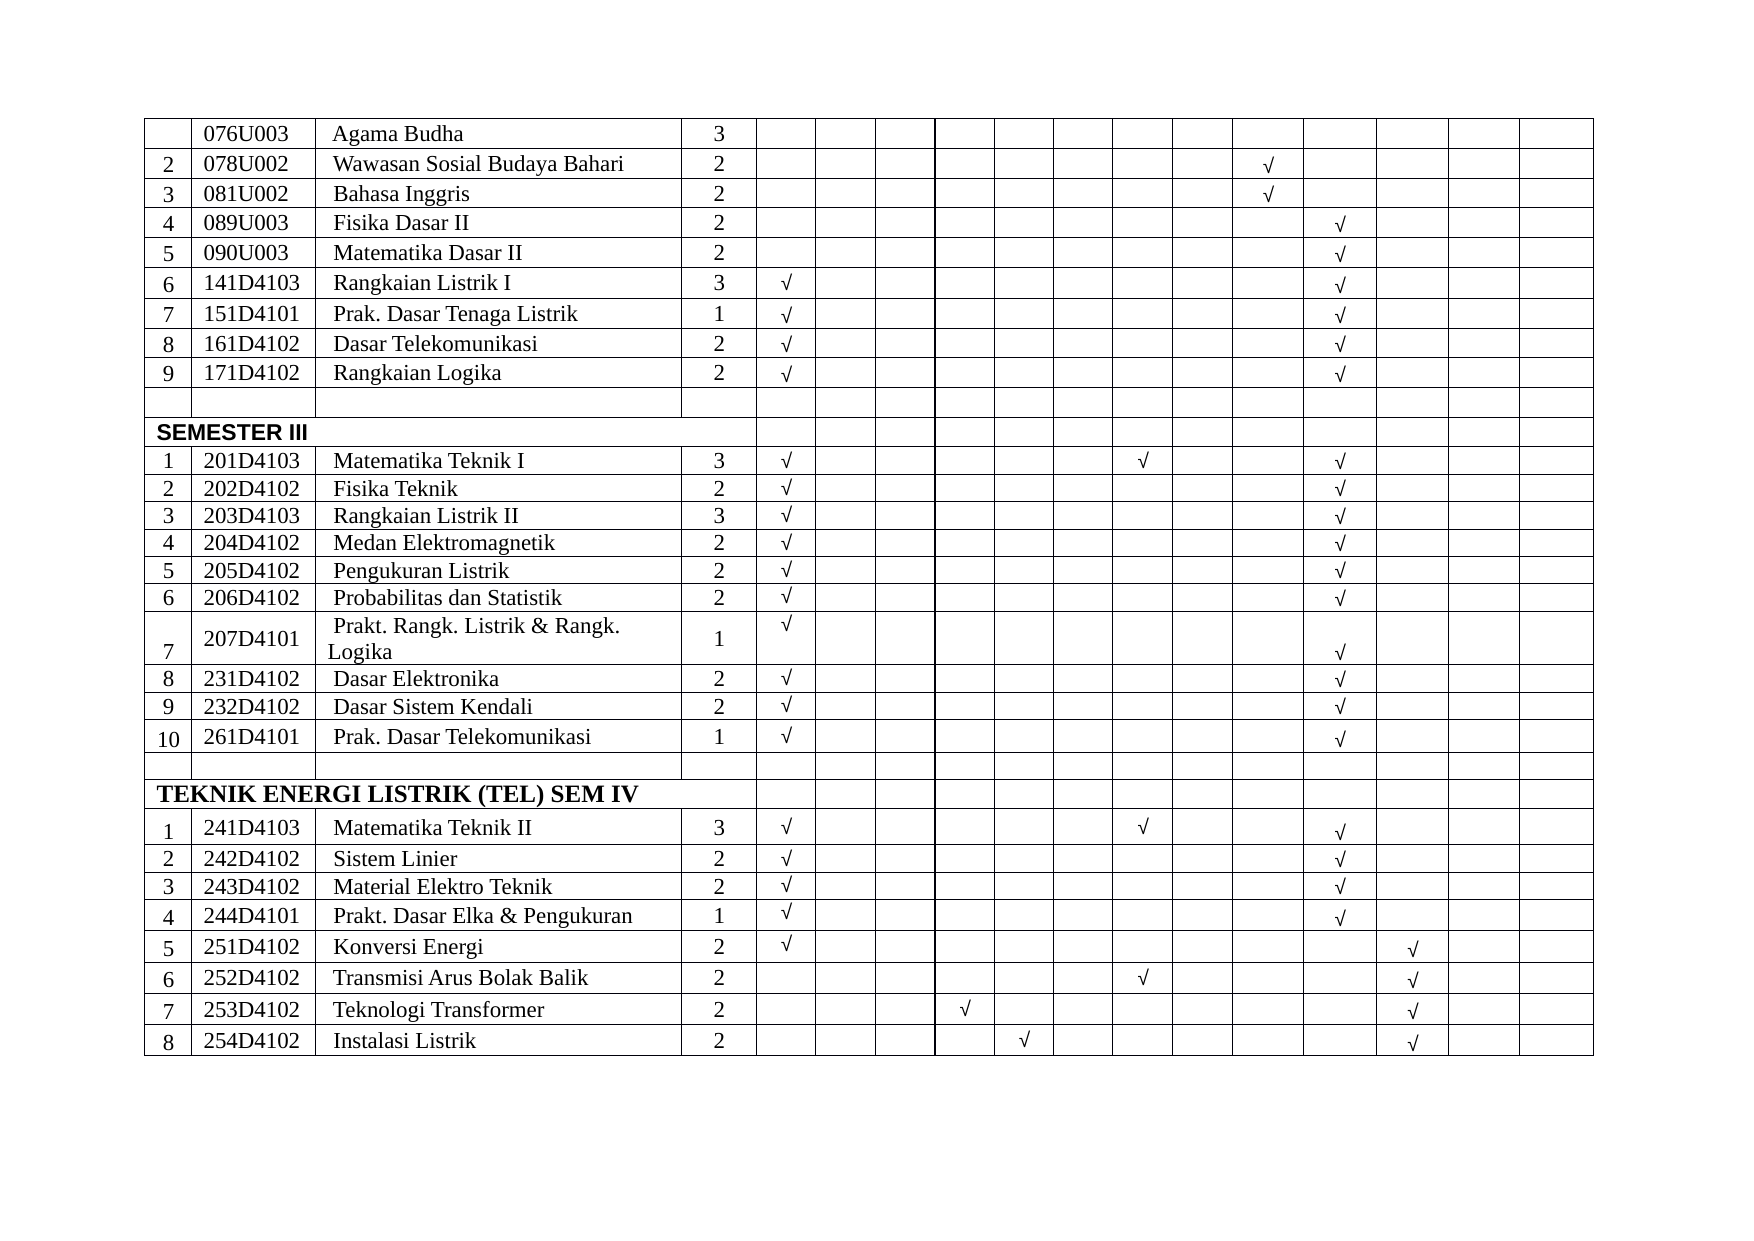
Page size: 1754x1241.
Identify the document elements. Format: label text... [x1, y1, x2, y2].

table_cell 2 [682, 665, 756, 692]
table_cell [1054, 502, 1112, 528]
table_cell [1054, 208, 1112, 237]
table_cell [1113, 149, 1172, 177]
table_cell [936, 447, 994, 474]
table_cell [1520, 502, 1593, 528]
table_cell 205D4102 [192, 557, 315, 583]
table_cell [1520, 931, 1593, 962]
table_cell [1054, 388, 1112, 417]
table_cell 231D4102 [192, 665, 315, 692]
table_cell [1520, 388, 1593, 417]
table_cell [995, 753, 1053, 778]
table_cell 2 [682, 557, 756, 583]
table_cell √ [757, 900, 815, 930]
table_cell [995, 845, 1053, 872]
table_cell [757, 119, 815, 148]
table_cell [1304, 931, 1376, 962]
table_cell [876, 693, 934, 719]
table_cell √ [1304, 900, 1376, 930]
table_cell 6 [145, 268, 191, 298]
table_cell [1113, 208, 1172, 237]
table_cell 081U002 [192, 179, 315, 207]
table_cell Dasar Elektronika [316, 665, 681, 692]
table_cell 2 [682, 329, 756, 357]
table_cell [1173, 780, 1232, 808]
table_cell 3 [682, 447, 756, 474]
table_cell [995, 268, 1053, 298]
table_cell [816, 475, 875, 501]
table_cell [876, 447, 934, 474]
table_cell [1173, 238, 1232, 267]
table_cell [1520, 358, 1593, 387]
table_cell [936, 584, 994, 611]
table_cell [1520, 693, 1593, 719]
table_cell [1113, 557, 1172, 583]
table_cell [936, 963, 994, 993]
table_cell [936, 475, 994, 501]
table_cell 10 [145, 720, 191, 752]
table_cell [816, 149, 875, 177]
table_cell [1520, 584, 1593, 611]
table_cell [1113, 780, 1172, 808]
table_cell [876, 809, 934, 844]
table_cell 3 [145, 873, 191, 899]
table_cell √ [757, 612, 815, 664]
table_cell [1377, 149, 1448, 177]
table_cell [995, 931, 1053, 962]
table_cell [1520, 268, 1593, 298]
table_cell [1520, 557, 1593, 583]
table_cell [816, 299, 875, 327]
table_cell [1377, 179, 1448, 207]
table_cell [1173, 388, 1232, 417]
table_cell √ [1304, 809, 1376, 844]
table_cell [1054, 780, 1112, 808]
table_cell [757, 753, 815, 778]
table_cell [1173, 1025, 1232, 1055]
table_cell Prakt. Rangk. Listrik & Rangk. Logika [316, 612, 681, 664]
table_cell 2 [682, 530, 756, 556]
table_cell 241D4103 [192, 809, 315, 844]
table_cell [1449, 720, 1519, 752]
table_cell [145, 388, 191, 417]
table_cell 090U003 [192, 238, 315, 267]
table_cell √ [1304, 530, 1376, 556]
table_cell 2 [682, 963, 756, 993]
table_cell [995, 299, 1053, 327]
table_cell Prakt. Dasar Elka & Pengukuran [316, 900, 681, 930]
table_cell [1233, 268, 1303, 298]
table_cell √ [1304, 358, 1376, 387]
table_cell [1173, 963, 1232, 993]
table_cell [1449, 358, 1519, 387]
table_cell [1054, 475, 1112, 501]
table_cell [1520, 208, 1593, 237]
table_cell [1377, 299, 1448, 327]
table_cell 8 [145, 329, 191, 357]
table_cell [1520, 119, 1593, 148]
table_cell [1520, 809, 1593, 844]
table_cell [1377, 693, 1448, 719]
table_cell [995, 358, 1053, 387]
table_cell 089U003 [192, 208, 315, 237]
table_cell [1233, 388, 1303, 417]
table_cell 3 [682, 502, 756, 528]
table_cell 232D4102 [192, 693, 315, 719]
table_cell [757, 418, 815, 446]
table_cell √ [1304, 208, 1376, 237]
table_cell [145, 753, 191, 778]
table_cell [1449, 149, 1519, 177]
table_cell 2 [682, 238, 756, 267]
table_cell [757, 963, 815, 993]
table_cell [1113, 530, 1172, 556]
table_cell [1520, 447, 1593, 474]
table_cell [876, 845, 934, 872]
table_cell [876, 873, 934, 899]
table_cell [1173, 268, 1232, 298]
table_cell [1173, 720, 1232, 752]
table_cell 253D4102 [192, 994, 315, 1024]
table_cell [1304, 388, 1376, 417]
table_cell [1377, 780, 1448, 808]
table_cell Material Elektro Teknik [316, 873, 681, 899]
table_cell [936, 693, 994, 719]
table_cell √ [1304, 873, 1376, 899]
table_cell √ [1113, 809, 1172, 844]
table_cell 2 [682, 1025, 756, 1055]
table_cell [936, 845, 994, 872]
table_cell [1233, 557, 1303, 583]
table_cell [1377, 873, 1448, 899]
table_cell √ [1304, 665, 1376, 692]
table_cell [1304, 753, 1376, 778]
table_cell [1520, 720, 1593, 752]
table_cell [816, 119, 875, 148]
table_cell [1113, 418, 1172, 446]
table_cell √ [757, 845, 815, 872]
table_cell Rangkaian Logika [316, 358, 681, 387]
table_cell 1 [682, 900, 756, 930]
table_cell [1054, 358, 1112, 387]
table_cell [936, 149, 994, 177]
table_cell 2 [682, 845, 756, 872]
table_cell Wawasan Sosial Budaya Bahari [316, 149, 681, 177]
table_cell √ [757, 268, 815, 298]
table_cell 3 [682, 268, 756, 298]
table_cell [1173, 502, 1232, 528]
table_cell [936, 720, 994, 752]
table_cell 1 [145, 447, 191, 474]
table_cell [995, 388, 1053, 417]
table_cell [816, 418, 875, 446]
table_cell [936, 612, 994, 664]
table_cell [1233, 1025, 1303, 1055]
table_cell 2 [145, 475, 191, 501]
table_cell [1113, 238, 1172, 267]
table_cell [995, 119, 1053, 148]
table_cell [876, 208, 934, 237]
table_cell [1233, 931, 1303, 962]
table_cell [876, 502, 934, 528]
table_cell 7 [145, 612, 191, 664]
table_cell Dasar Sistem Kendali [316, 693, 681, 719]
table_cell √ [757, 475, 815, 501]
table_cell [1520, 329, 1593, 357]
table_cell [757, 388, 815, 417]
table_cell [816, 1025, 875, 1055]
table_cell √ [757, 299, 815, 327]
table_cell [876, 329, 934, 357]
table_cell [1233, 809, 1303, 844]
table_cell [936, 780, 994, 808]
table_cell Teknologi Transformer [316, 994, 681, 1024]
table_cell 3 [682, 809, 756, 844]
table_cell [1449, 963, 1519, 993]
table_cell [995, 557, 1053, 583]
table_cell [1173, 584, 1232, 611]
table_cell Konversi Energi [316, 931, 681, 962]
table_cell [1377, 612, 1448, 664]
table_cell [1054, 665, 1112, 692]
table_cell [1377, 447, 1448, 474]
table_cell 252D4102 [192, 963, 315, 993]
table_cell [1113, 502, 1172, 528]
table_cell √ [1304, 502, 1376, 528]
table_cell [192, 753, 315, 778]
table_cell √ [1304, 447, 1376, 474]
table_cell [682, 388, 756, 417]
table_cell [1449, 557, 1519, 583]
table_cell [995, 693, 1053, 719]
table_cell [816, 665, 875, 692]
table_cell [1304, 780, 1376, 808]
table_cell √ [757, 720, 815, 752]
table_cell Instalasi Listrik [316, 1025, 681, 1055]
table_cell 141D4103 [192, 268, 315, 298]
table_cell [876, 149, 934, 177]
table_cell [1173, 900, 1232, 930]
table_cell [1377, 557, 1448, 583]
table_cell [1173, 299, 1232, 327]
table_cell [757, 1025, 815, 1055]
table_cell [816, 809, 875, 844]
table_cell [816, 502, 875, 528]
table_cell [1520, 238, 1593, 267]
table_cell √ [1304, 268, 1376, 298]
table_cell [1173, 873, 1232, 899]
table_cell [816, 693, 875, 719]
table_cell [1173, 208, 1232, 237]
table_cell [1233, 900, 1303, 930]
table_cell √ [757, 329, 815, 357]
table_cell Bahasa Inggris [316, 179, 681, 207]
table_cell [1520, 530, 1593, 556]
table_cell [1449, 873, 1519, 899]
table_cell 261D4101 [192, 720, 315, 752]
table_cell [995, 780, 1053, 808]
table_cell √ [757, 584, 815, 611]
table_cell [1449, 809, 1519, 844]
table_cell [1377, 530, 1448, 556]
table_cell √ [757, 931, 815, 962]
table_cell [1449, 845, 1519, 872]
table_cell [816, 612, 875, 664]
table_cell [1233, 447, 1303, 474]
table_cell 2 [682, 208, 756, 237]
table_cell [995, 900, 1053, 930]
table_cell [1304, 963, 1376, 993]
table_cell 161D4102 [192, 329, 315, 357]
table_cell [816, 994, 875, 1024]
table_cell [876, 530, 934, 556]
table_cell [1054, 418, 1112, 446]
table_cell [1449, 238, 1519, 267]
table_cell 2 [682, 873, 756, 899]
table_cell 7 [145, 299, 191, 327]
table_cell [1054, 809, 1112, 844]
table_cell [1173, 612, 1232, 664]
table_cell √ [1304, 557, 1376, 583]
table_cell [995, 963, 1053, 993]
table_cell 2 [682, 584, 756, 611]
table_cell [1449, 584, 1519, 611]
table_cell [1113, 388, 1172, 417]
table_cell [1173, 418, 1232, 446]
table_cell [1233, 238, 1303, 267]
table_cell [1233, 873, 1303, 899]
table_cell [936, 665, 994, 692]
table_cell [1520, 149, 1593, 177]
table_cell [936, 119, 994, 148]
table_cell [1377, 753, 1448, 778]
table_cell 203D4103 [192, 502, 315, 528]
table_cell [876, 179, 934, 207]
table_cell [936, 238, 994, 267]
table_cell [1449, 418, 1519, 446]
table_cell [1449, 1025, 1519, 1055]
table_cell √ [757, 557, 815, 583]
table_cell 2 [682, 179, 756, 207]
table_cell [1054, 557, 1112, 583]
table_cell [1449, 388, 1519, 417]
table_cell [1173, 557, 1232, 583]
table_cell [1377, 238, 1448, 267]
table_cell [936, 268, 994, 298]
table_cell Transmisi Arus Bolak Balik [316, 963, 681, 993]
table_cell 7 [145, 994, 191, 1024]
table_cell [1520, 1025, 1593, 1055]
table_cell [1449, 268, 1519, 298]
table_cell √ [1304, 612, 1376, 664]
table_cell [1113, 753, 1172, 778]
table_cell [995, 475, 1053, 501]
table_cell [1054, 238, 1112, 267]
table_cell [1233, 720, 1303, 752]
table_cell [876, 557, 934, 583]
table_cell [936, 1025, 994, 1055]
table_cell [1449, 753, 1519, 778]
table_cell [1449, 475, 1519, 501]
table_cell √ [1233, 149, 1303, 177]
table_cell [1304, 119, 1376, 148]
table_cell [1304, 994, 1376, 1024]
table_cell [1520, 963, 1593, 993]
table_cell 9 [145, 693, 191, 719]
table_cell [1113, 612, 1172, 664]
table_cell Fisika Teknik [316, 475, 681, 501]
table_cell [1449, 665, 1519, 692]
table_cell [1054, 530, 1112, 556]
table_cell 244D4101 [192, 900, 315, 930]
table_cell [936, 931, 994, 962]
table_cell [316, 753, 681, 778]
table_cell √ [1304, 720, 1376, 752]
table_cell [1449, 447, 1519, 474]
table_cell [757, 238, 815, 267]
table_cell 078U002 [192, 149, 315, 177]
table_cell [1520, 873, 1593, 899]
table_cell 1 [682, 612, 756, 664]
table_cell [145, 119, 191, 148]
table_cell [995, 238, 1053, 267]
table_cell [1233, 693, 1303, 719]
table_cell [1173, 845, 1232, 872]
table_cell Agama Budha [316, 119, 681, 148]
table_cell [995, 612, 1053, 664]
table_cell [1173, 447, 1232, 474]
table_cell [1449, 900, 1519, 930]
table_cell 3 [145, 179, 191, 207]
table_cell [1113, 845, 1172, 872]
table_cell 2 [682, 931, 756, 962]
table_cell 4 [145, 208, 191, 237]
table_cell [1113, 358, 1172, 387]
table_cell [936, 753, 994, 778]
table_cell [995, 720, 1053, 752]
table_cell [816, 238, 875, 267]
table_cell √ [1304, 329, 1376, 357]
table_cell [1113, 1025, 1172, 1055]
table_cell √ [1304, 238, 1376, 267]
table_cell 3 [682, 119, 756, 148]
table_cell [1449, 299, 1519, 327]
table_cell [1304, 149, 1376, 177]
table_cell [1173, 149, 1232, 177]
table_cell [1113, 994, 1172, 1024]
table_cell [1113, 720, 1172, 752]
table_cell 2 [145, 149, 191, 177]
table_cell [1377, 720, 1448, 752]
table_cell [1054, 119, 1112, 148]
table_cell [1233, 584, 1303, 611]
table_cell √ [995, 1025, 1053, 1055]
table_cell 6 [145, 963, 191, 993]
table_cell [1054, 268, 1112, 298]
table_cell [816, 358, 875, 387]
table_cell 151D4101 [192, 299, 315, 327]
table_cell [1233, 753, 1303, 778]
table_cell [192, 388, 315, 417]
table_cell √ [757, 873, 815, 899]
table_cell √ [757, 447, 815, 474]
table_cell [1377, 119, 1448, 148]
table_cell [1449, 931, 1519, 962]
table_cell [995, 329, 1053, 357]
table_cell [1377, 329, 1448, 357]
table_cell [936, 208, 994, 237]
table_cell [1377, 584, 1448, 611]
table_cell [1377, 388, 1448, 417]
table_cell 1 [145, 809, 191, 844]
table_cell √ [1233, 179, 1303, 207]
table_cell [1054, 994, 1112, 1024]
table_cell √ [757, 358, 815, 387]
table_cell [1520, 299, 1593, 327]
table_cell [1520, 179, 1593, 207]
table_cell [1449, 780, 1519, 808]
table_cell [1377, 809, 1448, 844]
table_cell [1377, 418, 1448, 446]
table_cell [876, 119, 934, 148]
table_cell [1377, 665, 1448, 692]
table_cell [995, 584, 1053, 611]
table_cell [1520, 780, 1593, 808]
table_cell Rangkaian Listrik I [316, 268, 681, 298]
table_cell [876, 388, 934, 417]
table_cell 5 [145, 557, 191, 583]
table_cell [1113, 693, 1172, 719]
table_cell [816, 780, 875, 808]
table_cell [876, 900, 934, 930]
table_cell [1173, 530, 1232, 556]
table_cell [1054, 873, 1112, 899]
table_cell [1449, 119, 1519, 148]
table_cell [1113, 931, 1172, 962]
table_cell 2 [682, 475, 756, 501]
table_cell [1054, 845, 1112, 872]
table_cell [1377, 845, 1448, 872]
table_cell √ [1377, 931, 1448, 962]
table_cell Dasar Telekomunikasi [316, 329, 681, 357]
table_cell √ [936, 994, 994, 1024]
table_cell 243D4102 [192, 873, 315, 899]
table_cell [1054, 612, 1112, 664]
table_cell 076U003 [192, 119, 315, 148]
table_cell 3 [145, 502, 191, 528]
table_cell [936, 418, 994, 446]
table_cell [995, 208, 1053, 237]
table_cell [1233, 299, 1303, 327]
table_cell √ [757, 502, 815, 528]
table_cell [876, 963, 934, 993]
table_cell [876, 994, 934, 1024]
table_cell [816, 447, 875, 474]
table_cell [936, 299, 994, 327]
table_cell [816, 329, 875, 357]
table_cell 5 [145, 931, 191, 962]
table_cell [757, 149, 815, 177]
table_cell Matematika Teknik I [316, 447, 681, 474]
table_cell [816, 179, 875, 207]
table_cell [1449, 693, 1519, 719]
table_cell [936, 179, 994, 207]
table_cell [816, 931, 875, 962]
table_cell [1054, 299, 1112, 327]
table_cell [876, 753, 934, 778]
table_cell [757, 780, 815, 808]
table_cell [1304, 1025, 1376, 1055]
table_cell [995, 873, 1053, 899]
table_cell 8 [145, 1025, 191, 1055]
table_cell √ [1377, 994, 1448, 1024]
table_cell [1173, 809, 1232, 844]
table_cell [1173, 931, 1232, 962]
table_cell [1113, 475, 1172, 501]
table_cell SEMESTER III [145, 418, 756, 446]
table_cell [1173, 358, 1232, 387]
table_cell [1173, 753, 1232, 778]
table_cell √ [1304, 584, 1376, 611]
table_cell [757, 994, 815, 1024]
table_cell [1054, 1025, 1112, 1055]
table_cell [1520, 753, 1593, 778]
table_cell [1520, 612, 1593, 664]
table_cell [995, 994, 1053, 1024]
table_cell [1054, 149, 1112, 177]
table_cell [1449, 994, 1519, 1024]
table_cell [995, 149, 1053, 177]
table_cell [1113, 873, 1172, 899]
table_cell [876, 475, 934, 501]
table_cell [876, 780, 934, 808]
table_cell [816, 268, 875, 298]
table_cell [816, 900, 875, 930]
table_cell [1520, 845, 1593, 872]
table_cell [936, 873, 994, 899]
table_cell [1113, 179, 1172, 207]
table_cell [876, 238, 934, 267]
table_cell [1054, 720, 1112, 752]
table_cell √ [757, 809, 815, 844]
table_cell [876, 299, 934, 327]
table_cell [1173, 119, 1232, 148]
table_cell [876, 931, 934, 962]
table_cell 171D4102 [192, 358, 315, 387]
table_cell [1173, 329, 1232, 357]
table_cell 201D4103 [192, 447, 315, 474]
table_cell [757, 179, 815, 207]
table_cell [682, 753, 756, 778]
table_cell [936, 557, 994, 583]
table_cell Probabilitas dan Statistik [316, 584, 681, 611]
table_cell [876, 358, 934, 387]
table_cell [1054, 329, 1112, 357]
table_cell [1113, 329, 1172, 357]
table_cell [995, 447, 1053, 474]
table_cell [1377, 475, 1448, 501]
table_cell [816, 720, 875, 752]
table_cell Pengukuran Listrik [316, 557, 681, 583]
table_cell [1520, 475, 1593, 501]
table_cell [1377, 208, 1448, 237]
table_cell 204D4102 [192, 530, 315, 556]
table_cell √ [757, 693, 815, 719]
table_cell [1173, 665, 1232, 692]
table_cell [1054, 931, 1112, 962]
table_cell [1054, 584, 1112, 611]
table_cell [1233, 502, 1303, 528]
table_cell [816, 530, 875, 556]
table_cell Fisika Dasar II [316, 208, 681, 237]
table_cell [1233, 612, 1303, 664]
table_cell [995, 665, 1053, 692]
table_cell 4 [145, 900, 191, 930]
table_cell [1449, 502, 1519, 528]
table_cell [816, 557, 875, 583]
table_cell [876, 418, 934, 446]
table_cell [1113, 665, 1172, 692]
table_cell [1113, 299, 1172, 327]
table_cell [876, 1025, 934, 1055]
table_cell 254D4102 [192, 1025, 315, 1055]
table_cell [1054, 693, 1112, 719]
table_cell 2 [145, 845, 191, 872]
table_cell [876, 720, 934, 752]
table_cell [995, 418, 1053, 446]
table_cell [816, 584, 875, 611]
table_cell [1520, 994, 1593, 1024]
table_cell [816, 388, 875, 417]
table_cell [936, 358, 994, 387]
table_cell [1054, 447, 1112, 474]
table_cell 2 [682, 994, 756, 1024]
table_cell [816, 845, 875, 872]
table_cell [1304, 179, 1376, 207]
table_cell 206D4102 [192, 584, 315, 611]
table_cell √ [1304, 299, 1376, 327]
table_cell [1449, 179, 1519, 207]
table_cell [1233, 358, 1303, 387]
table_cell [316, 388, 681, 417]
table_cell [936, 530, 994, 556]
table_cell 1 [682, 720, 756, 752]
table_cell 9 [145, 358, 191, 387]
table_cell [1304, 418, 1376, 446]
table_cell √ [757, 665, 815, 692]
table_cell Medan Elektromagnetik [316, 530, 681, 556]
table_cell [1377, 268, 1448, 298]
table_cell [1233, 329, 1303, 357]
table_cell [1233, 780, 1303, 808]
table_cell [995, 179, 1053, 207]
table_cell [1233, 963, 1303, 993]
table_cell [1449, 530, 1519, 556]
table_cell [995, 502, 1053, 528]
table_cell [1449, 612, 1519, 664]
table_cell [1173, 693, 1232, 719]
table_cell [1233, 665, 1303, 692]
table_cell [1233, 418, 1303, 446]
table_cell [1520, 665, 1593, 692]
table_cell 6 [145, 584, 191, 611]
table_cell [816, 963, 875, 993]
table_cell Matematika Dasar II [316, 238, 681, 267]
table_cell [1113, 119, 1172, 148]
table_cell [1449, 208, 1519, 237]
table_cell Rangkaian Listrik II [316, 502, 681, 528]
table_cell 242D4102 [192, 845, 315, 872]
table_cell [1233, 530, 1303, 556]
table_cell [1233, 845, 1303, 872]
table_cell Matematika Teknik II [316, 809, 681, 844]
table_cell [936, 900, 994, 930]
table_cell [1233, 994, 1303, 1024]
table_cell [816, 208, 875, 237]
table_cell [1520, 900, 1593, 930]
table_cell [1377, 900, 1448, 930]
table_cell [816, 873, 875, 899]
table_cell [876, 268, 934, 298]
table_cell Prak. Dasar Telekomunikasi [316, 720, 681, 752]
table_cell [1113, 268, 1172, 298]
table_cell [936, 502, 994, 528]
table_cell [1233, 208, 1303, 237]
table_cell Prak. Dasar Tenaga Listrik [316, 299, 681, 327]
table_cell [757, 208, 815, 237]
table_cell 8 [145, 665, 191, 692]
table_cell [1173, 475, 1232, 501]
table_cell [936, 329, 994, 357]
table_cell [1113, 584, 1172, 611]
table_cell [1233, 475, 1303, 501]
table_cell [1233, 119, 1303, 148]
table_cell TEKNIK ENERGI LISTRIK (TEL) SEM IV [145, 780, 756, 808]
table_cell √ [1304, 693, 1376, 719]
table_cell 207D4101 [192, 612, 315, 664]
table_cell √ [1113, 963, 1172, 993]
table_cell [1173, 994, 1232, 1024]
table_cell 2 [682, 149, 756, 177]
table_cell [1377, 502, 1448, 528]
table_cell √ [757, 530, 815, 556]
table_cell [1054, 900, 1112, 930]
table_cell 251D4102 [192, 931, 315, 962]
table_cell 2 [682, 693, 756, 719]
table_cell [936, 809, 994, 844]
table_cell √ [1304, 475, 1376, 501]
table_cell [1054, 963, 1112, 993]
table_cell 2 [682, 358, 756, 387]
table_cell 5 [145, 238, 191, 267]
table_cell [995, 809, 1053, 844]
table_cell 4 [145, 530, 191, 556]
table_cell [1113, 900, 1172, 930]
table_cell [1377, 358, 1448, 387]
table_cell [876, 584, 934, 611]
table_cell 202D4102 [192, 475, 315, 501]
table_cell [876, 612, 934, 664]
table_cell 1 [682, 299, 756, 327]
table_cell Sistem Linier [316, 845, 681, 872]
table_cell [1449, 329, 1519, 357]
table_cell √ [1377, 1025, 1448, 1055]
table_cell √ [1113, 447, 1172, 474]
table_cell [816, 753, 875, 778]
table_cell [876, 665, 934, 692]
table_cell [1054, 753, 1112, 778]
table_cell √ [1304, 845, 1376, 872]
table_cell [1173, 179, 1232, 207]
table_cell [1520, 418, 1593, 446]
table_cell [995, 530, 1053, 556]
table_cell [936, 388, 994, 417]
table_cell [1054, 179, 1112, 207]
table_cell √ [1377, 963, 1448, 993]
